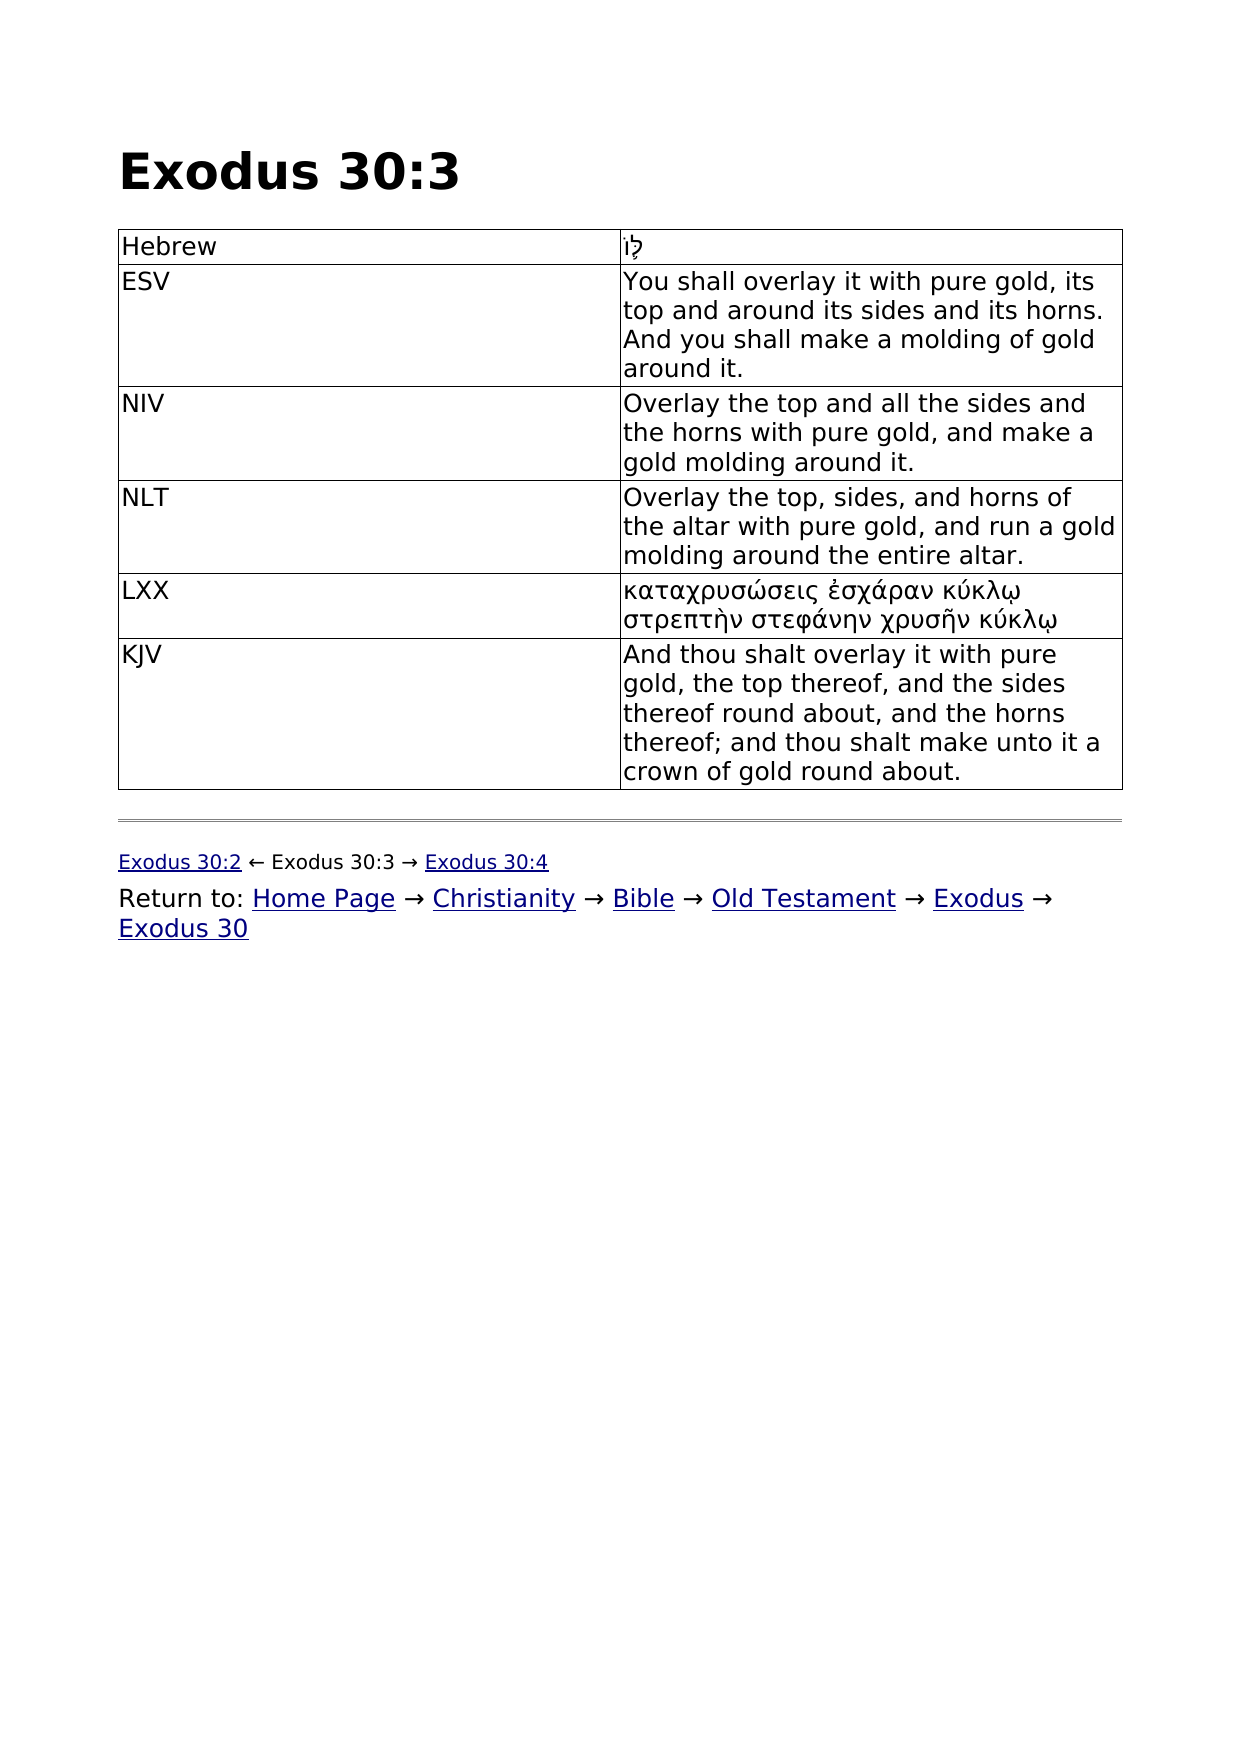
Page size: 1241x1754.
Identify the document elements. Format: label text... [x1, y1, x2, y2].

table_cell Overlay the top and all the sides and the horns with pure gold, and make a gold molding around it. [621, 387, 1122, 480]
table_cell LXX [119, 574, 620, 637]
table_header לּ֛וֹ [621, 230, 1122, 264]
text Return to: Home Page → Christianity → Bible → Old Testament → Exodus → Exodus 30 [118, 884, 1122, 943]
table_cell NIV [119, 387, 620, 480]
table_header Hebrew [119, 230, 620, 264]
table_cell ESV [119, 265, 620, 386]
table_cell And thou shalt overlay it with pure gold, the top thereof, and the sides thereof round about, and the horns thereof; and thou shalt make unto it a crown of gold round about. [621, 639, 1122, 789]
table_cell NLT [119, 481, 620, 573]
subtitle Exodus 30:3 [118, 143, 1122, 201]
table_cell Overlay the top, sides, and horns of the altar with pure gold, and run a gold molding around the entire altar. [621, 481, 1122, 573]
text Exodus 30:2 ← Exodus 30:3 → Exodus 30:4 [118, 851, 1122, 884]
table_cell KJV [119, 639, 620, 789]
table_cell You shall overlay it with pure gold, its top and around its sides and its horns. And you shall make a molding of gold around it. [621, 265, 1122, 386]
table_cell καταχρυσώσεις ἐσχάραν κύκλῳ στρεπτὴν στεφάνην χρυσῆν κύκλῳ [621, 574, 1122, 637]
